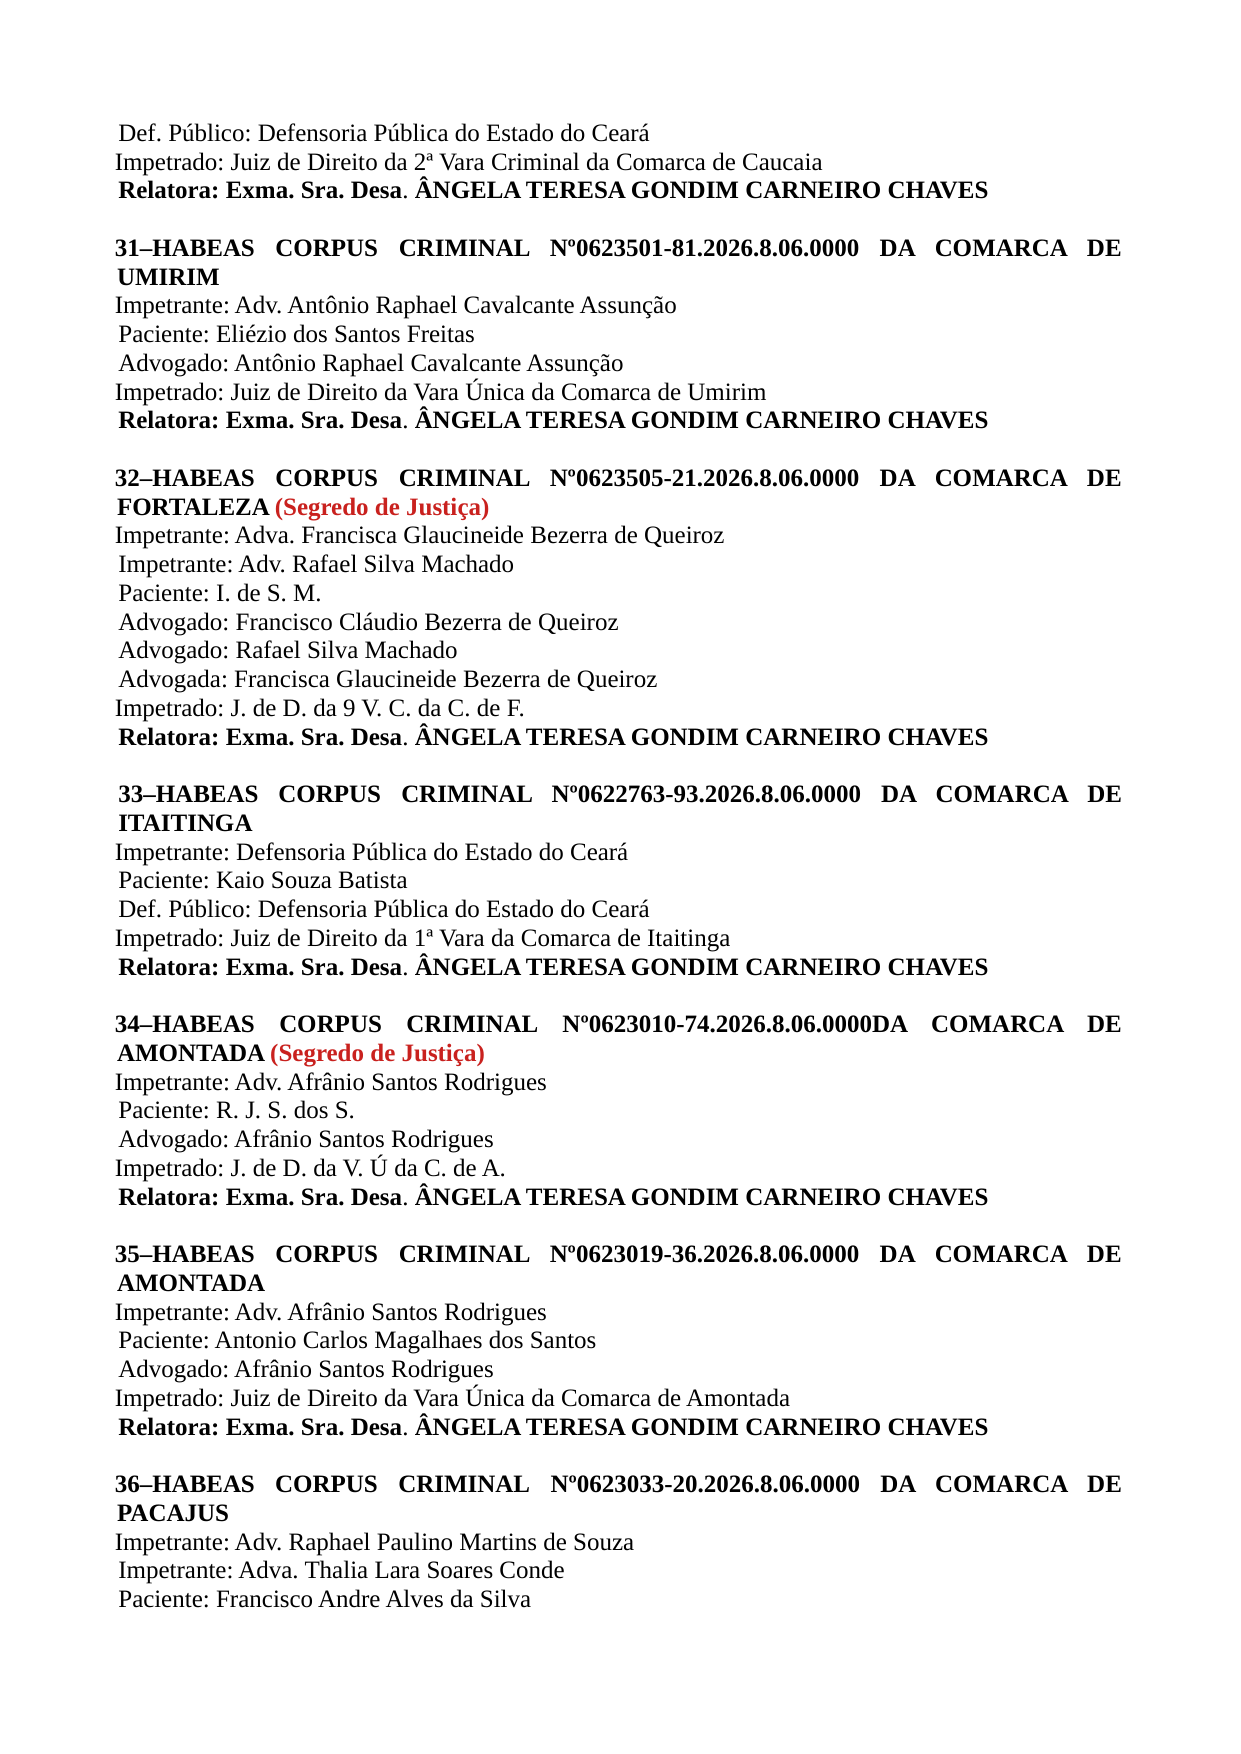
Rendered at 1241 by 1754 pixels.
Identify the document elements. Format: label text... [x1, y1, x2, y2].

text Impetrado: Juiz de Direito da Vara Única da Comarca de Amontada [114, 1383, 1122, 1412]
text Paciente: Francisco Andre Alves da Silva [118, 1584, 1122, 1613]
text Impetrante: Adv. Afrânio Santos Rodrigues [114, 1297, 1122, 1326]
text Impetrante: Adva. Thalia Lara Soares Conde [118, 1556, 1122, 1584]
text Paciente: R. J. S. dos S. [118, 1096, 1122, 1124]
text Relatora: Exma. Sra. Desa. ÂNGELA TERESA GONDIM CARNEIRO CHAVES [118, 1182, 1122, 1211]
text Paciente: Eliézio dos Santos Freitas [118, 319, 1122, 348]
text Advogado: Rafael Silva Machado [118, 636, 1122, 664]
text Impetrante: Adv. Antônio Raphael Cavalcante Assunção [114, 291, 1122, 319]
text Impetrante: Defensoria Pública do Estado do Ceará [114, 837, 1122, 866]
text Relatora: Exma. Sra. Desa. ÂNGELA TERESA GONDIM CARNEIRO CHAVES [118, 406, 1122, 434]
text 33–HABEAS CORPUS CRIMINAL Nº0622763-93.2026.8.06.0000 DA COMARCA DE ITAITINGA [118, 779, 1122, 837]
text Impetrado: Juiz de Direito da 1ª Vara da Comarca de Itaitinga [114, 923, 1122, 952]
text Impetrante: Adva. Francisca Glaucineide Bezerra de Queiroz [114, 521, 1122, 549]
text Relatora: Exma. Sra. Desa. ÂNGELA TERESA GONDIM CARNEIRO CHAVES [118, 952, 1122, 981]
text Impetrante: Adv. Rafael Silva Machado [118, 549, 1122, 578]
text Paciente: I. de S. M. [118, 578, 1122, 607]
text 35–HABEAS CORPUS CRIMINAL Nº0623019-36.2026.8.06.0000 DA COMARCA DE AMONTADA [114, 1239, 1122, 1297]
text Advogado: Afrânio Santos Rodrigues [118, 1124, 1122, 1153]
text Advogado: Afrânio Santos Rodrigues [118, 1354, 1122, 1383]
text 32–HABEAS CORPUS CRIMINAL Nº0623505-21.2026.8.06.0000 DA COMARCA DE FORTALEZA (Segredo de Justiça) [114, 463, 1122, 521]
text Paciente: Antonio Carlos Magalhaes dos Santos [118, 1326, 1122, 1354]
text Impetrado: Juiz de Direito da Vara Única da Comarca de Umirim [114, 377, 1122, 406]
text Advogado: Francisco Cláudio Bezerra de Queiroz [118, 607, 1122, 636]
text Impetrado: J. de D. da 9 V. C. da C. de F. [114, 693, 1122, 722]
text Def. Público: Defensoria Pública do Estado do Ceará [118, 894, 1122, 923]
text Relatora: Exma. Sra. Desa. ÂNGELA TERESA GONDIM CARNEIRO CHAVES [118, 176, 1122, 204]
text Advogada: Francisca Glaucineide Bezerra de Queiroz [118, 664, 1122, 693]
text Def. Público: Defensoria Pública do Estado do Ceará [118, 118, 1122, 147]
text 31–HABEAS CORPUS CRIMINAL Nº0623501-81.2026.8.06.0000 DA COMARCA DE UMIRIM [114, 233, 1122, 291]
text 36–HABEAS CORPUS CRIMINAL Nº0623033-20.2026.8.06.0000 DA COMARCA DE PACAJUS [114, 1469, 1122, 1527]
text Advogado: Antônio Raphael Cavalcante Assunção [118, 348, 1122, 377]
text Impetrante: Adv. Raphael Paulino Martins de Souza [114, 1527, 1122, 1556]
text Impetrado: Juiz de Direito da 2ª Vara Criminal da Comarca de Caucaia [114, 147, 1122, 176]
text Relatora: Exma. Sra. Desa. ÂNGELA TERESA GONDIM CARNEIRO CHAVES [118, 722, 1122, 751]
text Impetrado: J. de D. da V. Ú da C. de A. [114, 1153, 1122, 1182]
text Relatora: Exma. Sra. Desa. ÂNGELA TERESA GONDIM CARNEIRO CHAVES [118, 1412, 1122, 1441]
text 34–HABEAS CORPUS CRIMINAL Nº0623010-74.2026.8.06.0000DA COMARCA DE AMONTADA (Segredo de Justiça) [114, 1009, 1122, 1067]
text Impetrante: Adv. Afrânio Santos Rodrigues [114, 1067, 1122, 1096]
text Paciente: Kaio Souza Batista [118, 866, 1122, 894]
